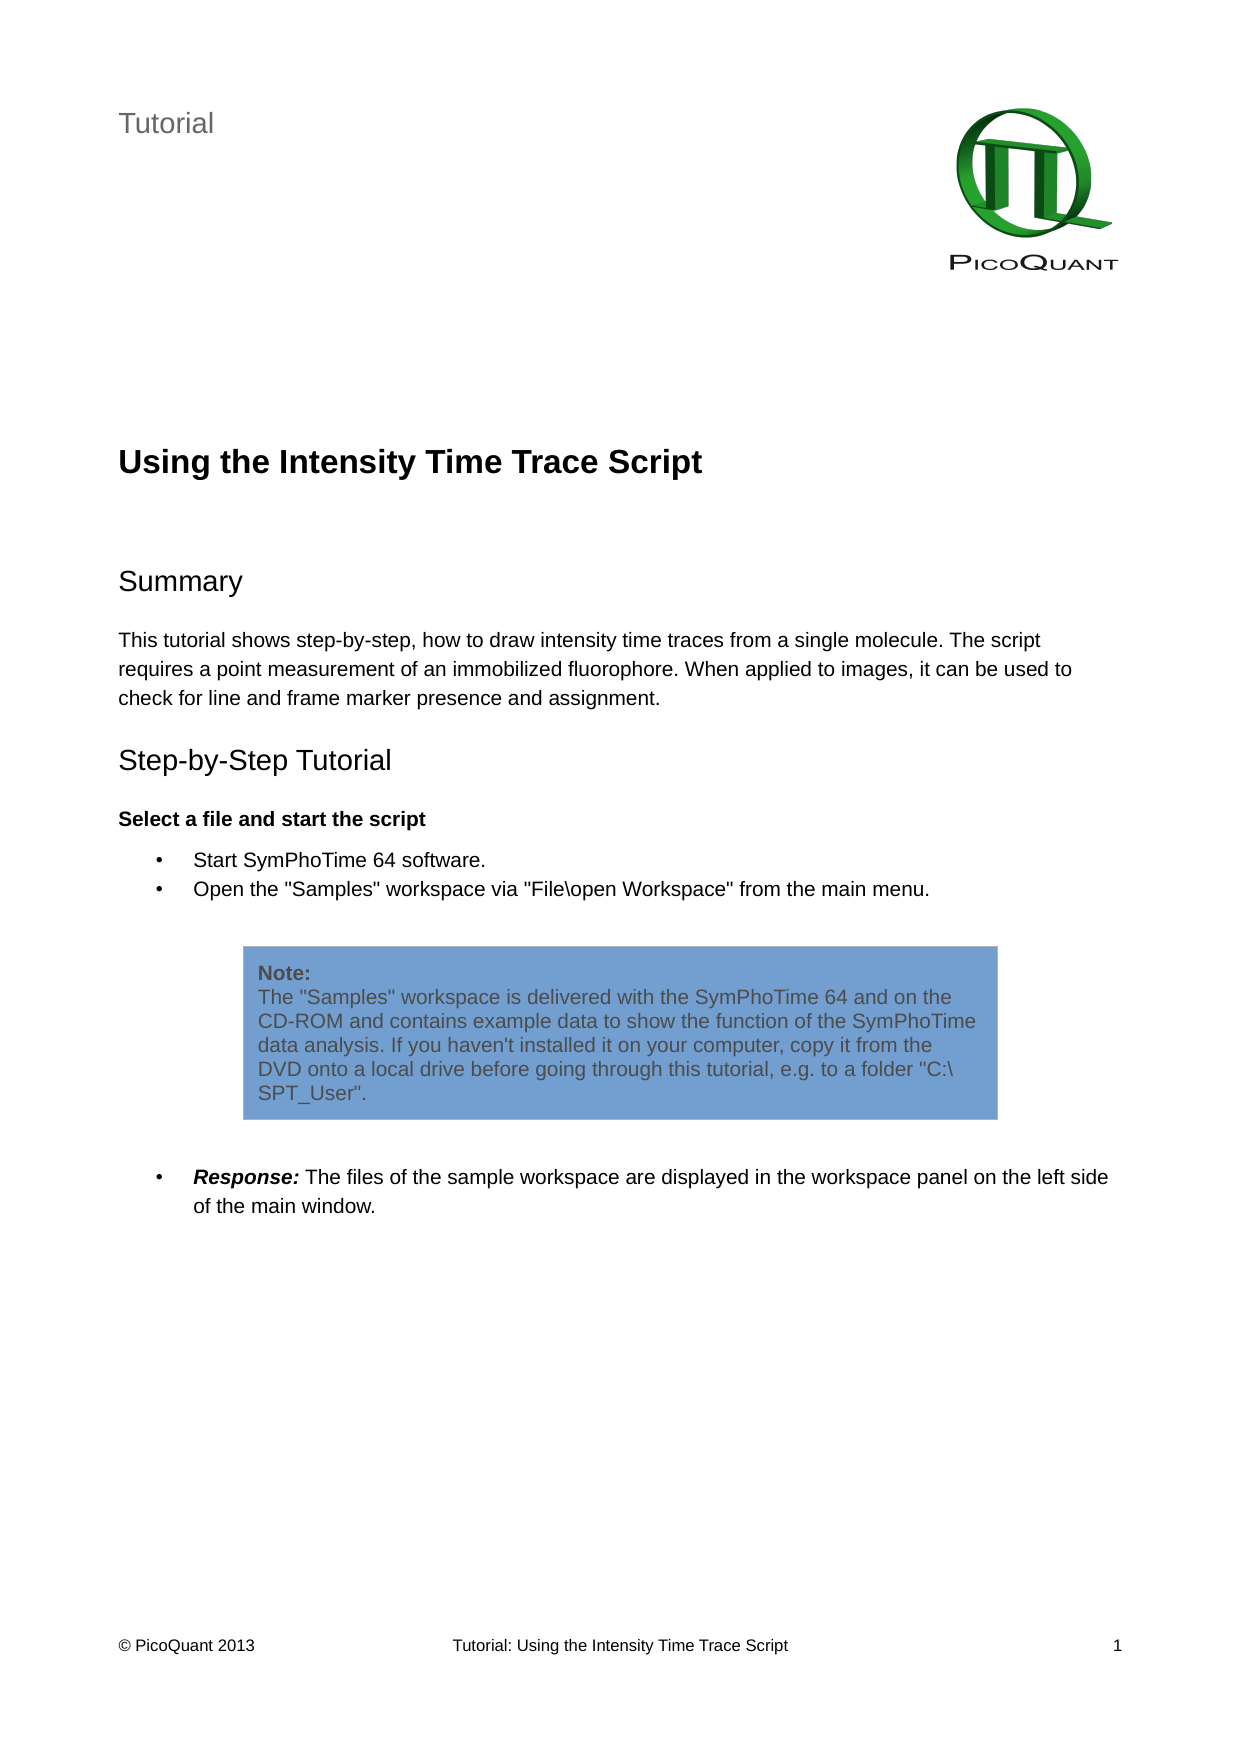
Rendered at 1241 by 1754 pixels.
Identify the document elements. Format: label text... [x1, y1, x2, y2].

list Response: The files of the sample workspace are displayed in the workspace panel on the left side of the main window. [156, 1165, 1122, 1218]
text This tutorial shows step-by-step, how to draw intensity time traces from a single molecule. The script requires a point measurement of an immobilized fluorophore. When applied to images, it can be used to check for line and frame marker presence and assignment. [118, 628, 1122, 710]
text Summary [118, 564, 1122, 598]
text Select a file and start the script [118, 807, 1122, 831]
picture [921, 106, 1123, 291]
text Using the Intensity Time Trace Script [118, 442, 1122, 480]
list Start SymPhoTime 64 software. [156, 848, 1122, 872]
text Note: [258, 961, 983, 985]
text Step-by-Step Tutorial [118, 743, 1122, 777]
list Open the "Samples" workspace via "File\open Workspace" from the main menu. [156, 877, 1122, 901]
text Tutorial [118, 106, 921, 140]
text The "Samples" workspace is delivered with the SymPhoTime 64 and on the CD-ROM and contains example data to show the function of the SymPhoTime data analysis. If you haven't installed it on your computer, copy it from the DVD onto a local drive before going through this tutorial, e.g. to a folder "C:\SPT_User". [258, 985, 983, 1105]
